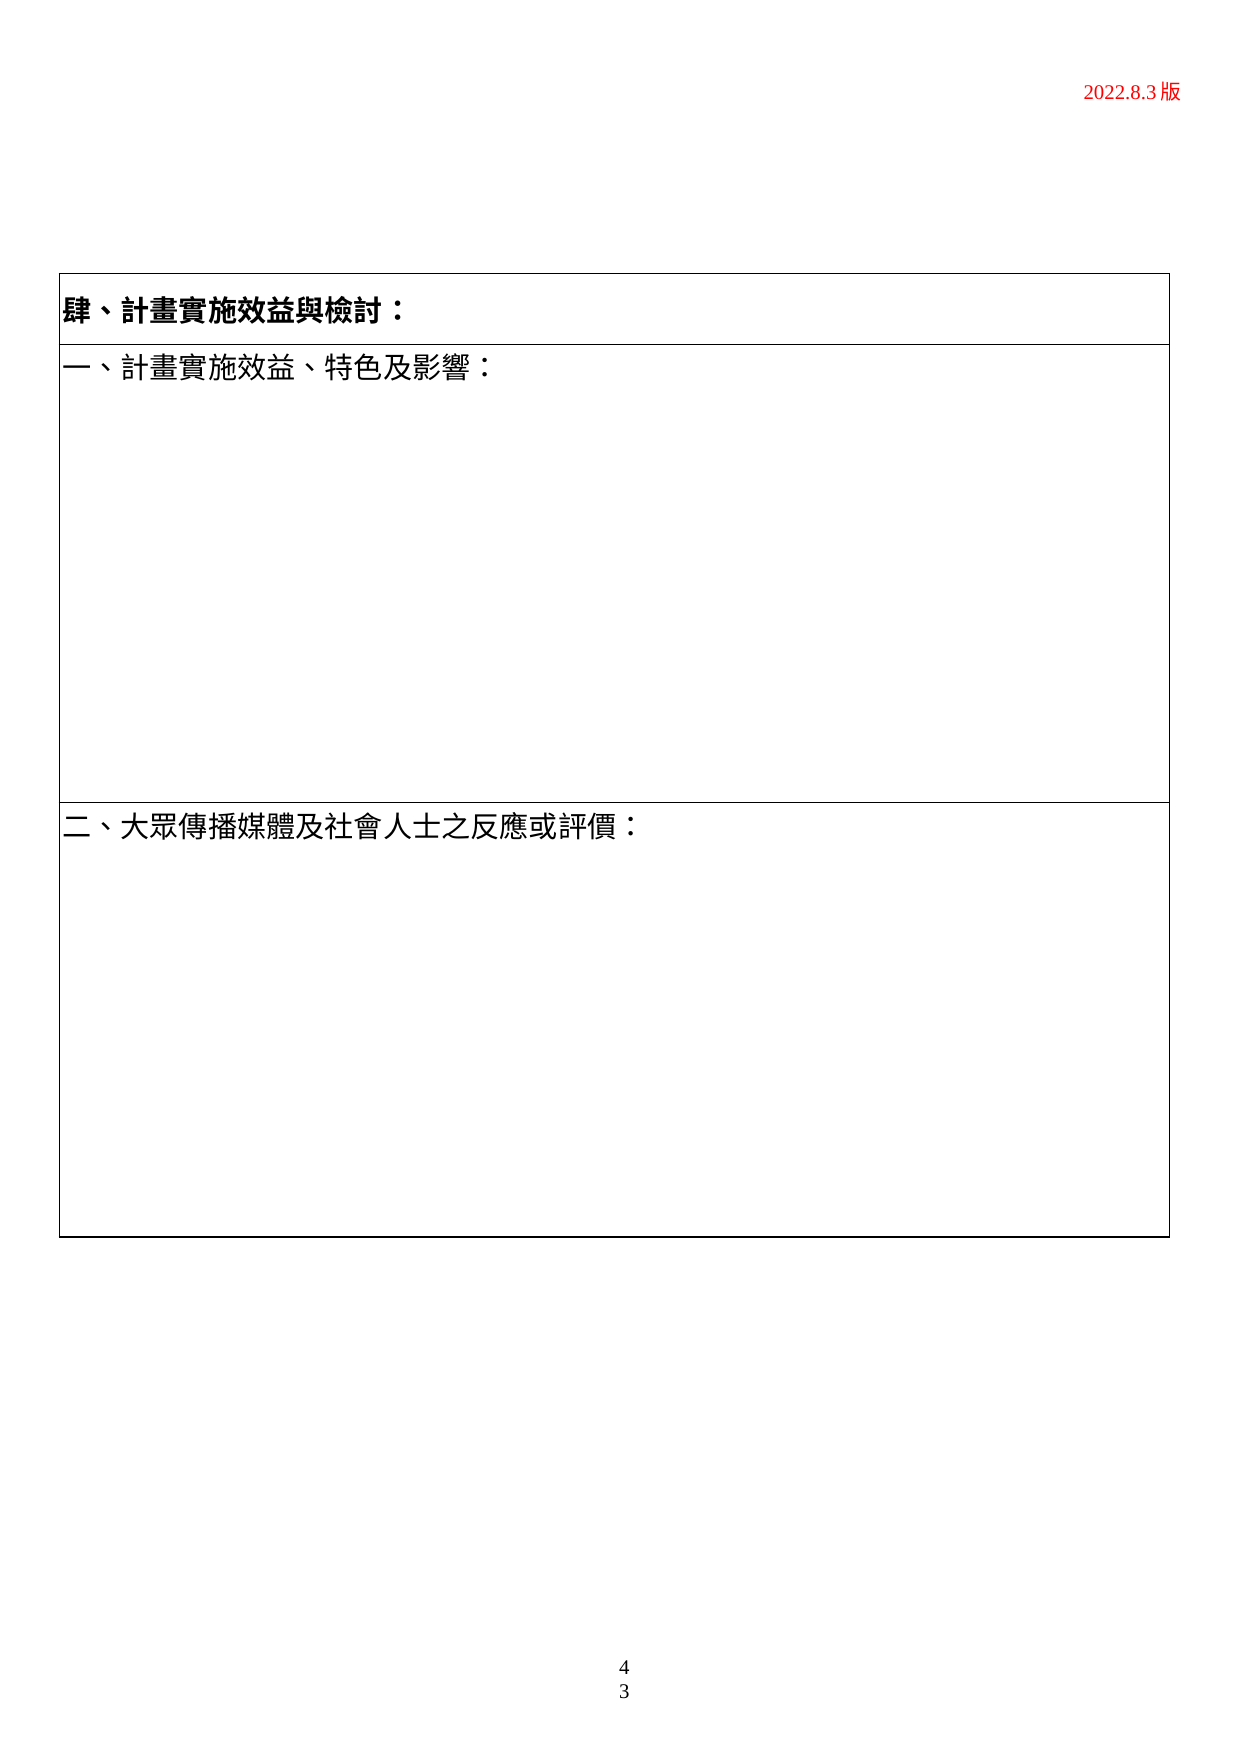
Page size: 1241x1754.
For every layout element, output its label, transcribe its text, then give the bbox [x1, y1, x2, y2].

table_cell 二、大眾傳播媒體及社會人士之反應或評價： [60, 803, 1169, 1236]
table_header 肆、計畫實施效益與檢討： [60, 274, 1169, 344]
table_cell 一、計畫實施效益、特色及影響： [60, 345, 1169, 802]
